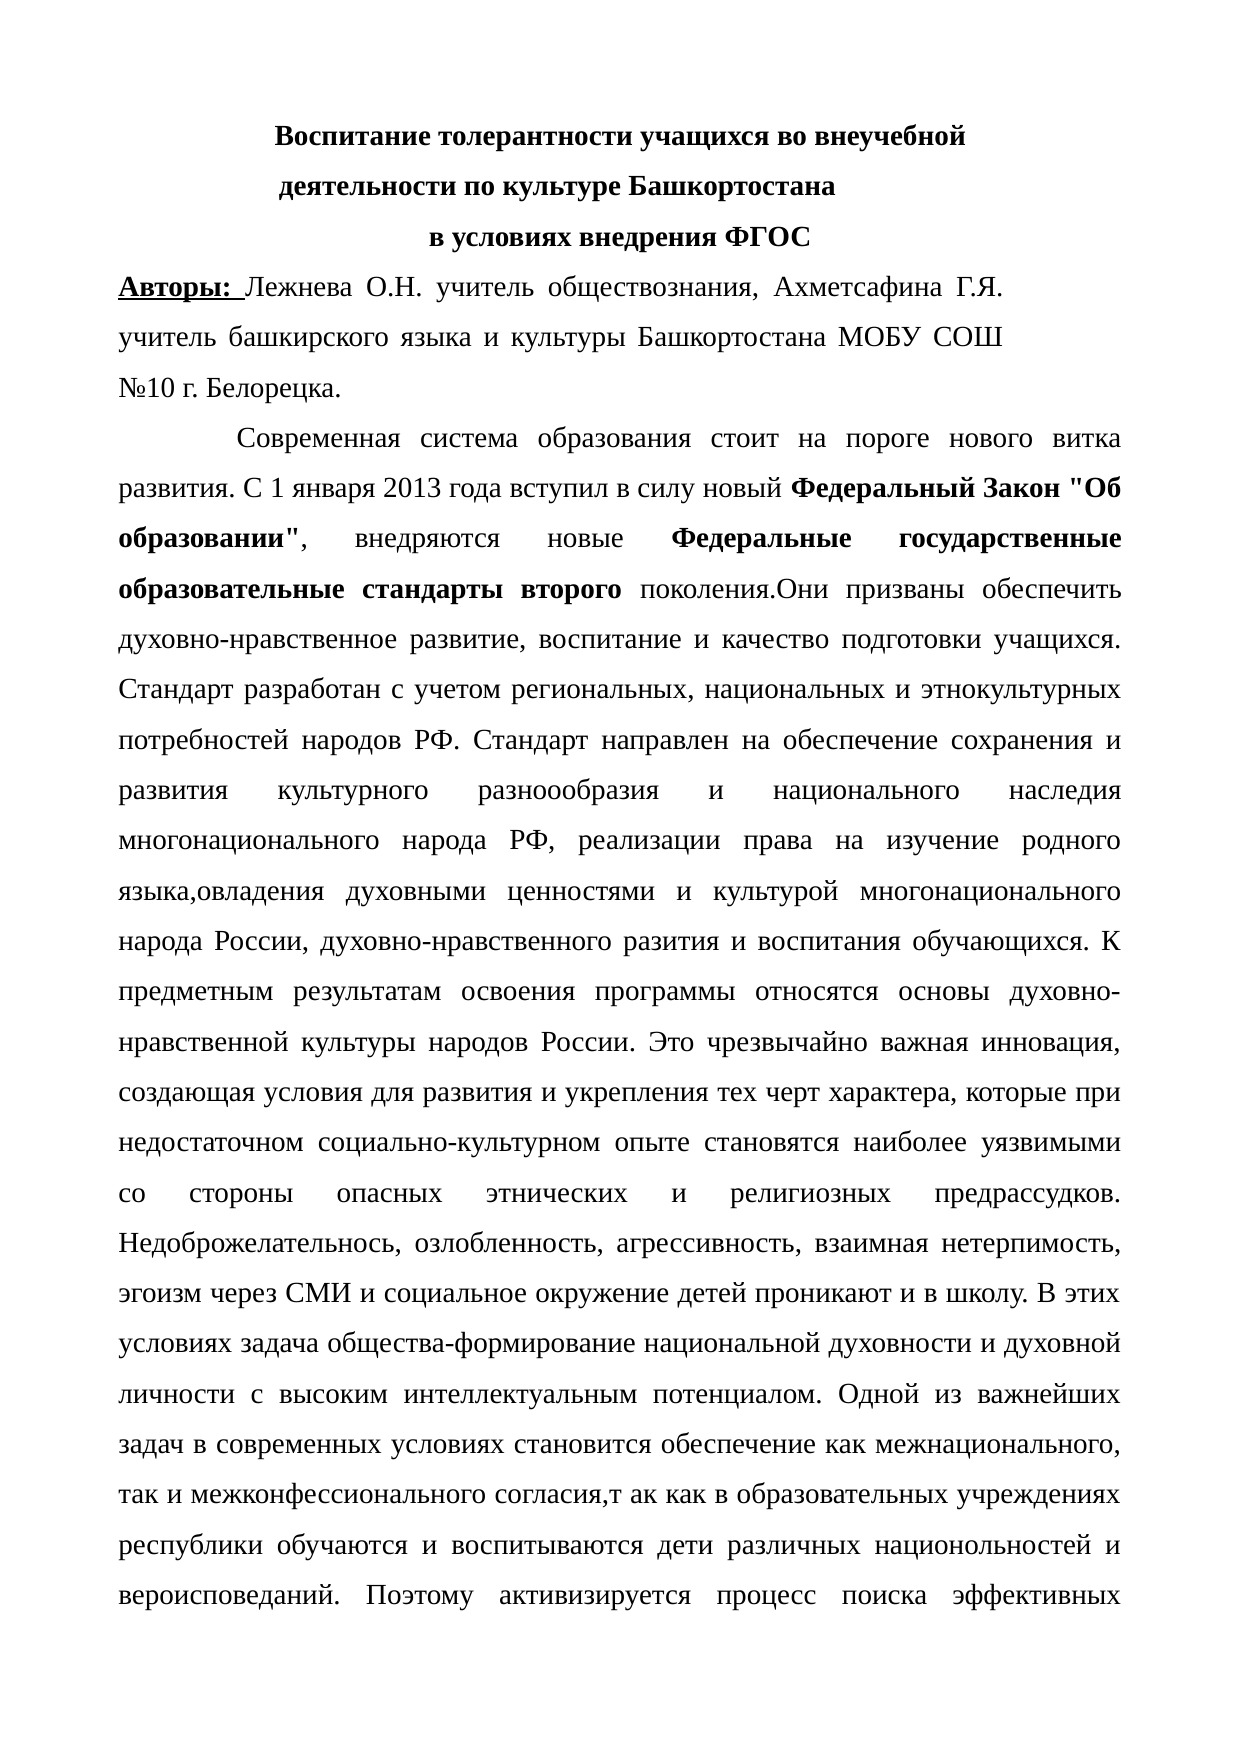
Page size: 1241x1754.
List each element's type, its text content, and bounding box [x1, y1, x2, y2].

text в условиях внедрения ФГОС [118, 219, 1004, 252]
text Авторы: Лежнева О.Н. учитель обществознания, Ахметсафина Г.Я. учитель башкирского языка и культуры Башкортостана МОБУ СОШ №10 г. Белорецка. [118, 269, 1004, 403]
text Воспитание толерантности учащихся во внеучебной деятельности по культуре Башкортостана [118, 118, 1004, 202]
text Современная система образования стоит на пороге нового витка развития. С 1 января 2013 года вступил в силу новый Федеральный Закон "Об образовании", внедряются новые Федеральные государственные образовательные стандарты второго поколения.Они призваны обеспечить духовно-нравственное развитие, воспитание и качество подготовки учащихся. Стандарт разработан с учетом региональных, национальных и этнокультурных потребностей народов РФ. Стандарт направлен на обеспечение сохранения и развития культурного разноообразия и национального наследия многонационального народа РФ, реализации права на изучение родного языка,овладения духовными ценностями и культурой многонационального народа России, духовно-нравственного разития и воспитания обучающихся. К предметным результатам освоения программы относятся основы духовно-нравственной культуры народов России. Это чрезвычайно важная инновация, создающая условия для развития и укрепления тех черт характера, которые при недостаточном социально-культурном опыте становятся наиболее уязвимыми со стороны опасных этнических и религиозных предрассудков. Недоброжелательнось, озлобленность, агрессивность, взаимная нетерпимость, эгоизм через СМИ и социальное окружение детей проникают и в школу. В этих условиях задача общества-формирование национальной духовности и духовной личности с высоким интеллектуальным потенциалом. Одной из важнейших задач в современных условиях становится обеспечение как межнационального, так и межконфессионального согласия,т ак как в образовательных учреждениях республики обучаются и воспитываются дети различных национольностей и вероисповеданий. Поэтому активизируется процесс поиска эффективных [118, 420, 1122, 1611]
